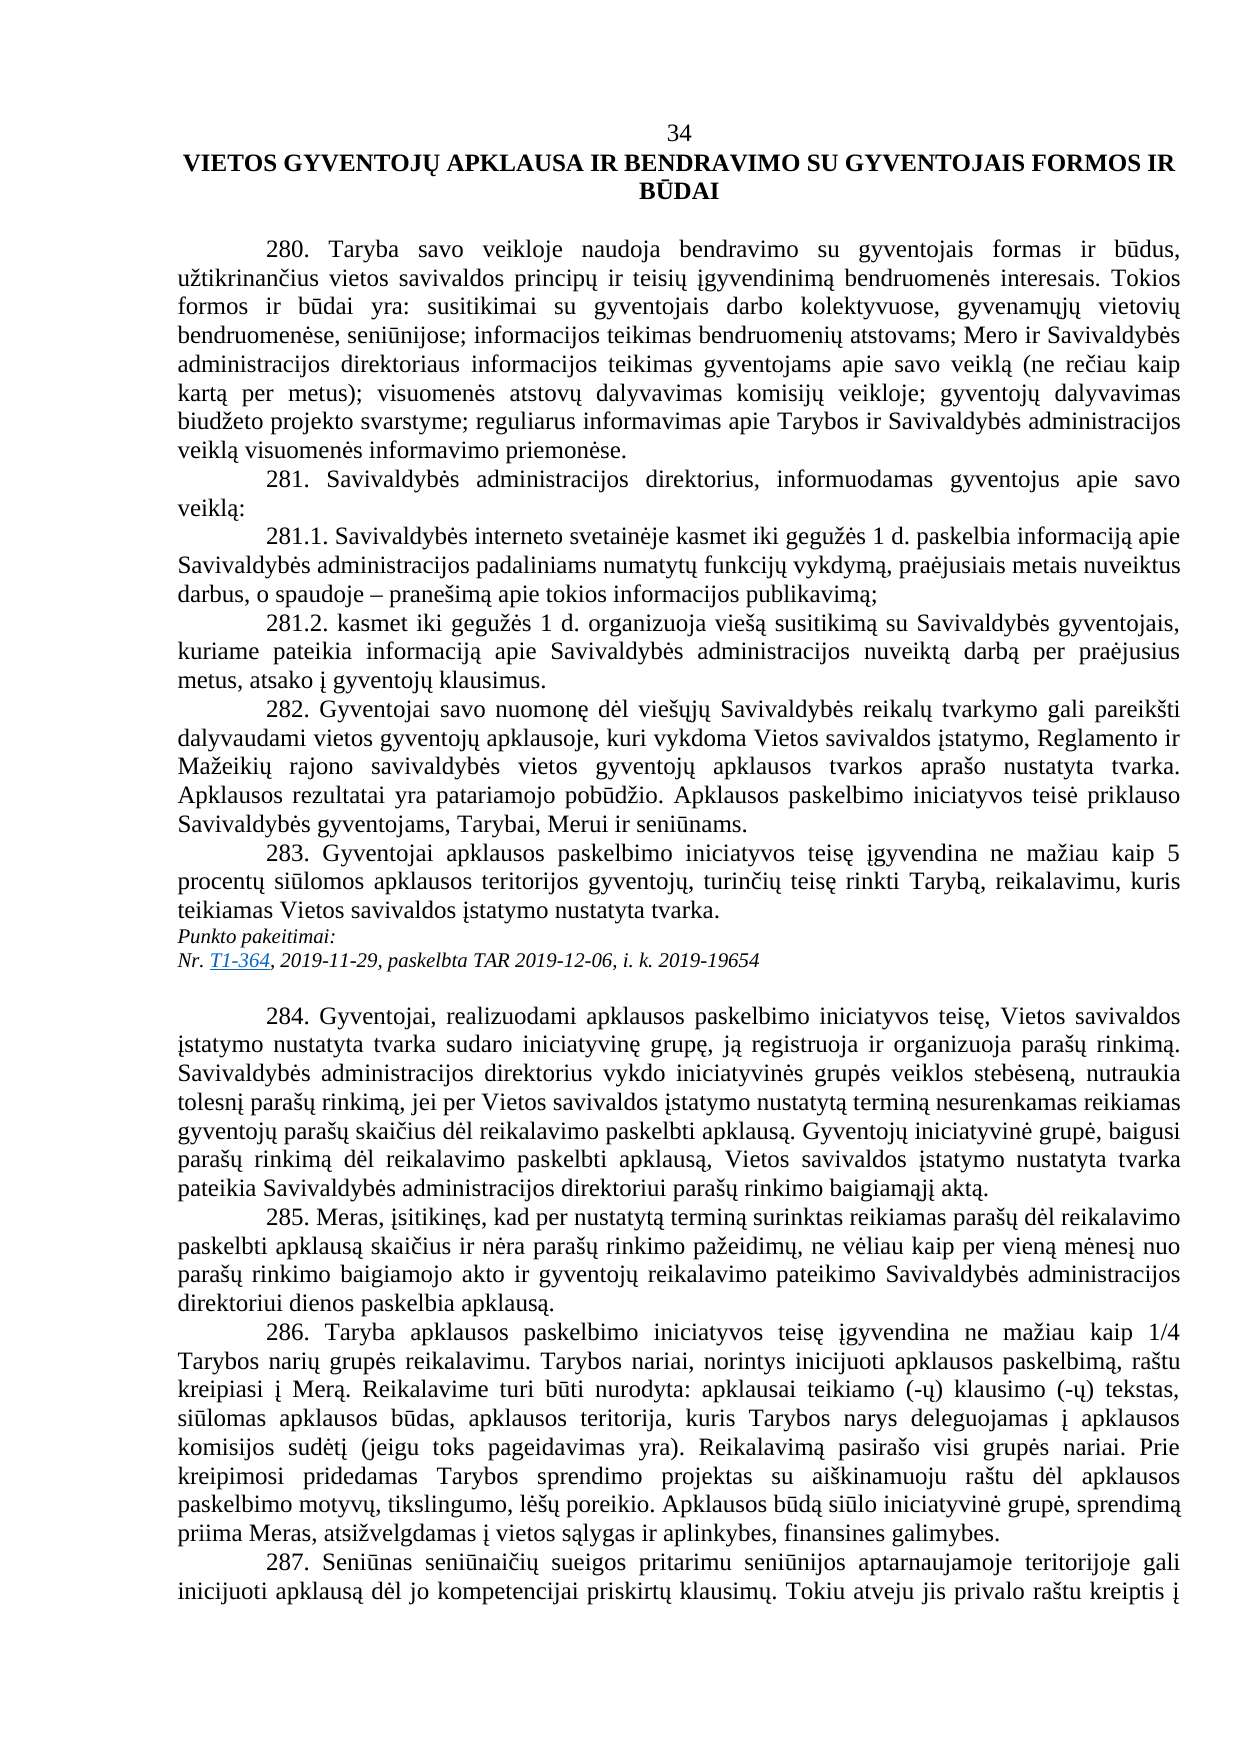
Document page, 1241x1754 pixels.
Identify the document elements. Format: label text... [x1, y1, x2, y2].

text 281. Savivaldybės administracijos direktorius, informuodamas gyventojus apie savo veiklą: [177, 464, 1181, 521]
text 283. Gyventojai apklausos paskelbimo iniciatyvos teisę įgyvendina ne mažiau kaip 5 procentų siūlomos apklausos teritorijos gyventojų, turinčių teisę rinkti Tarybą, reikalavimu, kuris teikiamas Vietos savivaldos įstatymo nustatyta tvarka. [177, 838, 1181, 924]
text 284. Gyventojai, realizuodami apklausos paskelbimo iniciatyvos teisę, Vietos savivaldos įstatymo nustatyta tvarka sudaro iniciatyvinę grupę, ją registruoja ir organizuoja parašų rinkimą. Savivaldybės administracijos direktorius vykdo iniciatyvinės grupės veiklos stebėseną, nutraukia tolesnį parašų rinkimą, jei per Vietos savivaldos įstatymo nustatytą terminą nesurenkamas reikiamas gyventojų parašų skaičius dėl reikalavimo paskelbti apklausą. Gyventojų iniciatyvinė grupė, baigusi parašų rinkimą dėl reikalavimo paskelbti apklausą, Vietos savivaldos įstatymo nustatyta tvarka pateikia Savivaldybės administracijos direktoriui parašų rinkimo baigiamąjį aktą. [177, 1001, 1181, 1202]
text 282. Gyventojai savo nuomonę dėl viešųjų Savivaldybės reikalų tvarkymo gali pareikšti dalyvaudami vietos gyventojų apklausoje, kuri vykdoma Vietos savivaldos įstatymo, Reglamento ir Mažeikių rajono savivaldybės vietos gyventojų apklausos tvarkos aprašo nustatyta tvarka. Apklausos rezultatai yra patariamojo pobūdžio. Apklausos paskelbimo iniciatyvos teisė priklauso Savivaldybės gyventojams, Tarybai, Merui ir seniūnams. [177, 694, 1181, 838]
text 287. Seniūnas seniūnaičių sueigos pritarimu seniūnijos aptarnaujamoje teritorijoje gali inicijuoti apklausą dėl jo kompetencijai priskirtų klausimų. Tokiu atveju jis privalo raštu kreiptis į [177, 1547, 1181, 1604]
text Punkto pakeitimai: [177, 924, 1181, 948]
text 281.2. kasmet iki gegužės 1 d. organizuoja viešą susitikimą su Savivaldybės gyventojais, kuriame pateikia informaciją apie Savivaldybės administracijos nuveiktą darbą per praėjusius metus, atsako į gyventojų klausimus. [177, 608, 1181, 694]
text Nr. T1-364, 2019-11-29, paskelbta TAR 2019-12-06, i. k. 2019-19654 [177, 948, 1181, 972]
text 280. Taryba savo veikloje naudoja bendravimo su gyventojais formas ir būdus, užtikrinančius vietos savivaldos principų ir teisių įgyvendinimą bendruomenės interesais. Tokios formos ir būdai yra: susitikimai su gyventojais darbo kolektyvuose, gyvenamųjų vietovių bendruomenėse, seniūnijose; informacijos teikimas bendruomenių atstovams; Mero ir Savivaldybės administracijos direktoriaus informacijos teikimas gyventojams apie savo veiklą (ne rečiau kaip kartą per metus); visuomenės atstovų dalyvavimas komisijų veikloje; gyventojų dalyvavimas biudžeto projekto svarstyme; reguliarus informavimas apie Tarybos ir Savivaldybės administracijos veiklą visuomenės informavimo priemonėse. [177, 234, 1181, 464]
text VIETOS GYVENTOJŲ APKLAUSA IR BENDRAVIMO SU GYVENTOJAIS FORMOS IR BŪDAI [177, 148, 1181, 205]
text 286. Taryba apklausos paskelbimo iniciatyvos teisę įgyvendina ne mažiau kaip 1/4 Tarybos narių grupės reikalavimu. Tarybos nariai, norintys inicijuoti apklausos paskelbimą, raštu kreipiasi į Merą. Reikalavime turi būti nurodyta: apklausai teikiamo (-ų) klausimo (-ų) tekstas, siūlomas apklausos būdas, apklausos teritorija, kuris Tarybos narys deleguojamas į apklausos komisijos sudėtį (jeigu toks pageidavimas yra). Reikalavimą pasirašo visi grupės nariai. Prie kreipimosi pridedamas Tarybos sprendimo projektas su aiškinamuoju raštu dėl apklausos paskelbimo motyvų, tikslingumo, lėšų poreikio. Apklausos būdą siūlo iniciatyvinė grupė, sprendimą priima Meras, atsižvelgdamas į vietos sąlygas ir aplinkybes, finansines galimybes. [177, 1317, 1181, 1547]
text 285. Meras, įsitikinęs, kad per nustatytą terminą surinktas reikiamas parašų dėl reikalavimo paskelbti apklausą skaičius ir nėra parašų rinkimo pažeidimų, ne vėliau kaip per vieną mėnesį nuo parašų rinkimo baigiamojo akto ir gyventojų reikalavimo pateikimo Savivaldybės administracijos direktoriui dienos paskelbia apklausą. [177, 1202, 1181, 1317]
text 281.1. Savivaldybės interneto svetainėje kasmet iki gegužės 1 d. paskelbia informaciją apie Savivaldybės administracijos padaliniams numatytų funkcijų vykdymą, praėjusiais metais nuveiktus darbus, o spaudoje – pranešimą apie tokios informacijos publikavimą; [177, 521, 1181, 608]
